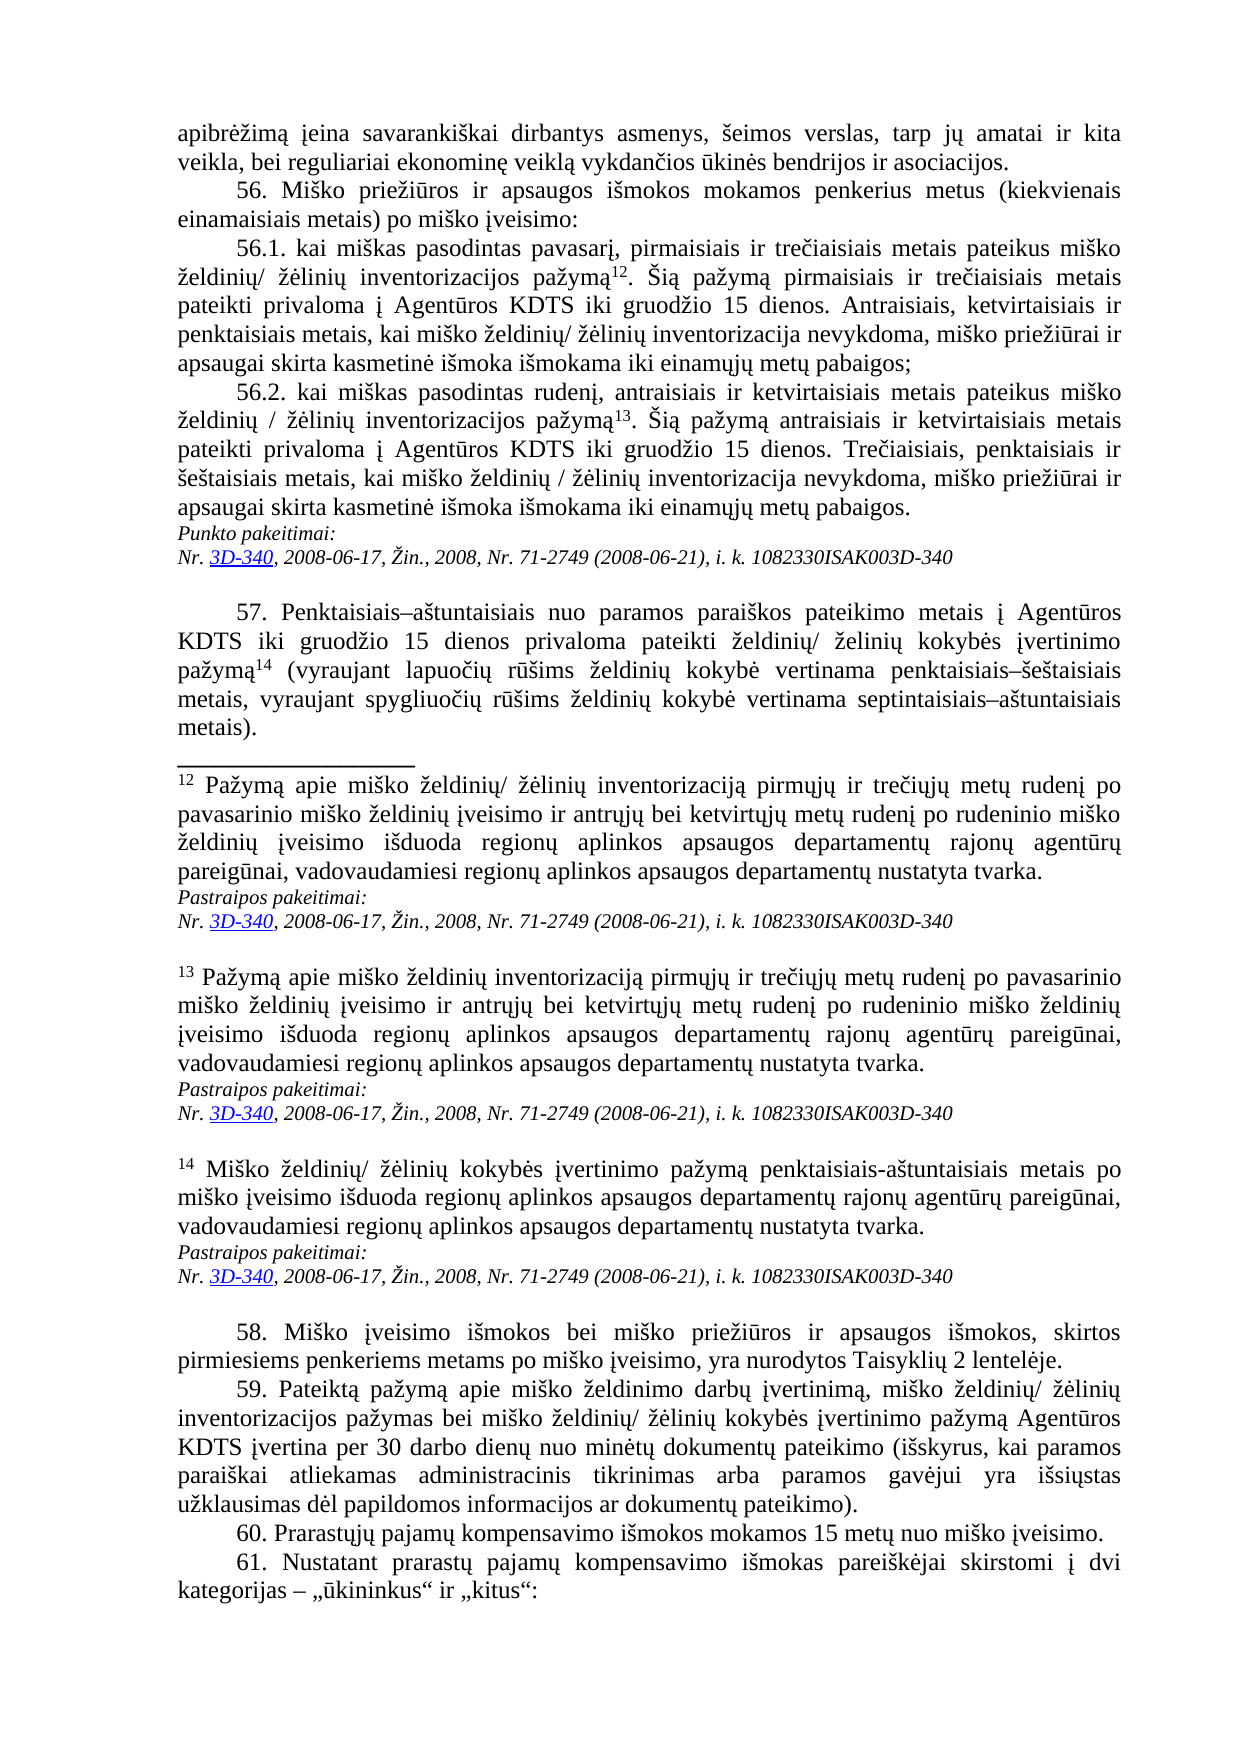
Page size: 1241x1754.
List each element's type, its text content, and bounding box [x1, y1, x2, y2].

text 57. Penktaisiais–aštuntaisiais nuo paramos paraiškos pateikimo metais į Agentūros KDTS iki gruodžio 15 dienos privaloma pateikti želdinių/ želinių kokybės įvertinimo pažymą14 (vyraujant lapuočių rūšims želdinių kokybė vertinama penktaisiais–šeštaisiais metais, vyraujant spygliuočių rūšims želdinių kokybė vertinama septintaisiais–aštuntaisiais metais). [177, 597, 1122, 741]
text Pastraipos pakeitimai: [177, 885, 1122, 909]
text 56.2. kai miškas pasodintas rudenį, antraisiais ir ketvirtaisiais metais pateikus miško želdinių / žėlinių inventorizacijos pažymą13. Šią pažymą antraisiais ir ketvirtaisiais metais pateikti privaloma į Agentūros KDTS iki gruodžio 15 dienos. Trečiaisiais, penktaisiais ir šeštaisiais metais, kai miško želdinių / žėlinių inventorizacija nevykdoma, miško priežiūrai ir apsaugai skirta kasmetinė išmoka išmokama iki einamųjų metų pabaigos. [177, 377, 1122, 521]
text Pastraipos pakeitimai: [177, 1240, 1122, 1264]
text Nr. 3D-340, 2008-06-17, Žin., 2008, Nr. 71-2749 (2008-06-21), i. k. 1082330ISAK003D-340 [177, 545, 1122, 569]
text 59. Pateiktą pažymą apie miško želdinimo darbų įvertinimą, miško želdinių/ žėlinių inventorizacijos pažymas bei miško želdinių/ žėlinių kokybės įvertinimo pažymą Agentūros KDTS įvertina per 30 darbo dienų nuo minėtų dokumentų pateikimo (išskyrus, kai paramos paraiškai atliekamas administracinis tikrinimas arba paramos gavėjui yra išsiųstas užklausimas dėl papildomos informacijos ar dokumentų pateikimo). [177, 1374, 1122, 1518]
text 13 Pažymą apie miško želdinių inventorizaciją pirmųjų ir trečiųjų metų rudenį po pavasarinio miško želdinių įveisimo ir antrųjų bei ketvirtųjų metų rudenį po rudeninio miško želdinių įveisimo išduoda regionų aplinkos apsaugos departamentų rajonų agentūrų pareigūnai, vadovaudamiesi regionų aplinkos apsaugos departamentų nustatyta tvarka. [177, 962, 1122, 1077]
text 58. Miško įveisimo išmokos bei miško priežiūros ir apsaugos išmokos, skirtos pirmiesiems penkeriems metams po miško įveisimo, yra nurodytos Taisyklių 2 lentelėje. [177, 1317, 1122, 1374]
text apibrėžimą įeina savarankiškai dirbantys asmenys, šeimos verslas, tarp jų amatai ir kita veikla, bei reguliariai ekonominę veiklą vykdančios ūkinės bendrijos ir asociacijos. [177, 118, 1122, 176]
text Nr. 3D-340, 2008-06-17, Žin., 2008, Nr. 71-2749 (2008-06-21), i. k. 1082330ISAK003D-340 [177, 1264, 1122, 1288]
text 56.1. kai miškas pasodintas pavasarį, pirmaisiais ir trečiaisiais metais pateikus miško želdinių/ žėlinių inventorizacijos pažymą12. Šią pažymą pirmaisiais ir trečiaisiais metais pateikti privaloma į Agentūros KDTS iki gruodžio 15 dienos. Antraisiais, ketvirtaisiais ir penktaisiais metais, kai miško želdinių/ žėlinių inventorizacija nevykdoma, miško priežiūrai ir apsaugai skirta kasmetinė išmoka išmokama iki einamųjų metų pabaigos; [177, 233, 1122, 377]
text 14 Miško želdinių/ žėlinių kokybės įvertinimo pažymą penktaisiais-aštuntaisiais metais po miško įveisimo išduoda regionų aplinkos apsaugos departamentų rajonų agentūrų pareigūnai, vadovaudamiesi regionų aplinkos apsaugos departamentų nustatyta tvarka. [177, 1154, 1122, 1240]
text 12 Pažymą apie miško želdinių/ žėlinių inventorizaciją pirmųjų ir trečiųjų metų rudenį po pavasarinio miško želdinių įveisimo ir antrųjų bei ketvirtųjų metų rudenį po rudeninio miško želdinių įveisimo išduoda regionų aplinkos apsaugos departamentų rajonų agentūrų pareigūnai, vadovaudamiesi regionų aplinkos apsaugos departamentų nustatyta tvarka. [177, 770, 1122, 885]
text ___________________ [177, 741, 1122, 770]
text 60. Prarastųjų pajamų kompensavimo išmokos mokamos 15 metų nuo miško įveisimo. [177, 1518, 1122, 1547]
text 61. Nustatant prarastų pajamų kompensavimo išmokas pareiškėjai skirstomi į dvi kategorijas – „ūkininkus“ ir „kitus“: [177, 1547, 1122, 1604]
text Pastraipos pakeitimai: [177, 1077, 1122, 1101]
text Punkto pakeitimai: [177, 521, 1122, 545]
text Nr. 3D-340, 2008-06-17, Žin., 2008, Nr. 71-2749 (2008-06-21), i. k. 1082330ISAK003D-340 [177, 909, 1122, 933]
text Nr. 3D-340, 2008-06-17, Žin., 2008, Nr. 71-2749 (2008-06-21), i. k. 1082330ISAK003D-340 [177, 1101, 1122, 1125]
text 56. Miško priežiūros ir apsaugos išmokos mokamos penkerius metus (kiekvienais einamaisiais metais) po miško įveisimo: [177, 176, 1122, 233]
